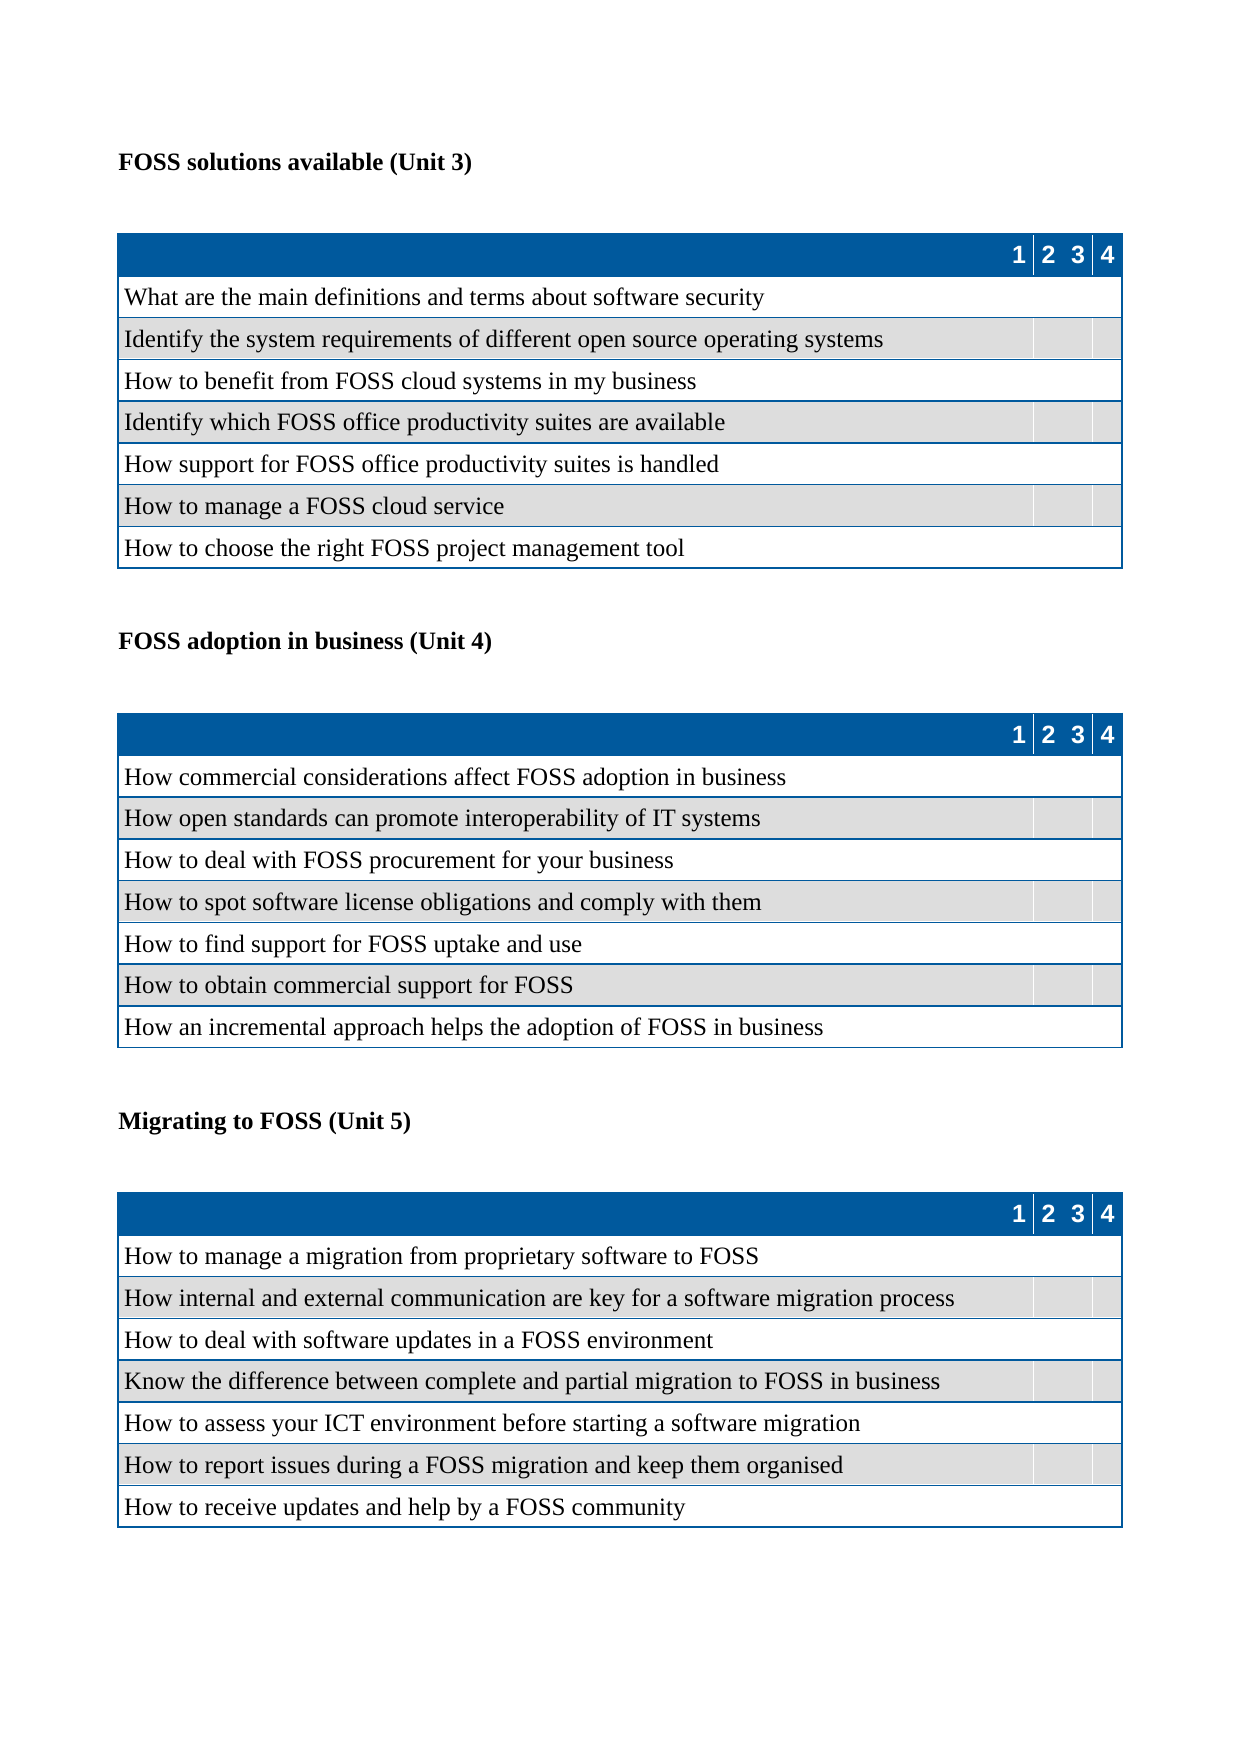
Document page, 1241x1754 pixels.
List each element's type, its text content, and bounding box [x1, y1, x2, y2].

table_cell How support for FOSS office productivity suites is handled [119, 444, 1004, 484]
table_cell [1004, 1361, 1033, 1401]
table_cell [1093, 527, 1121, 567]
table_cell [1093, 840, 1121, 880]
table_cell How to choose the right FOSS project management tool [119, 527, 1004, 567]
table_cell [1004, 923, 1033, 963]
table_cell How to assess your ICT environment before starting a software migration [119, 1403, 1004, 1443]
table_header 4 [1093, 1194, 1121, 1234]
table_cell How open standards can promote interoperability of IT systems [119, 798, 1004, 838]
table_cell [1004, 485, 1033, 526]
table_cell Identify the system requirements of different open source operating systems [119, 318, 1004, 358]
table_cell [1063, 485, 1092, 526]
table_cell [1063, 527, 1092, 567]
text Migrating to FOSS (Unit 5) [118, 1106, 1122, 1134]
table_cell [1093, 318, 1121, 358]
table_header [119, 1194, 1004, 1234]
table_cell [1063, 1236, 1092, 1276]
table_cell [1034, 756, 1063, 796]
table_cell [1093, 965, 1121, 1005]
table_cell [1063, 1361, 1092, 1401]
table_cell [1004, 756, 1033, 796]
table_cell [1093, 1403, 1121, 1443]
table_cell [1093, 1444, 1121, 1484]
table_cell [1034, 1444, 1063, 1484]
table_cell [1034, 1403, 1063, 1443]
table_header 2 [1034, 235, 1063, 275]
table_cell How to deal with FOSS procurement for your business [119, 840, 1004, 880]
table_cell [1093, 277, 1121, 317]
table_cell How to manage a migration from proprietary software to FOSS [119, 1236, 1004, 1276]
table_cell [1093, 1361, 1121, 1401]
table_cell How internal and external communication are key for a software migration process [119, 1277, 1004, 1317]
table_header [119, 235, 1004, 275]
table_cell [1093, 756, 1121, 796]
table_cell [1093, 402, 1121, 442]
table_cell [1004, 444, 1033, 484]
table_cell How to spot software license obligations and comply with them [119, 881, 1004, 921]
table_cell [1093, 1486, 1121, 1526]
table_cell [1004, 798, 1033, 838]
table_cell [1034, 277, 1063, 317]
table_header 3 [1063, 714, 1092, 754]
table_cell [1034, 1486, 1063, 1526]
table_cell Identify which FOSS office productivity suites are available [119, 402, 1004, 442]
table_cell [1063, 798, 1092, 838]
table_cell [1034, 444, 1063, 484]
table_cell [1093, 923, 1121, 963]
table_cell [1004, 1277, 1033, 1317]
table_header 1 [1004, 235, 1033, 275]
table_cell [1093, 881, 1121, 921]
table_cell [1063, 1444, 1092, 1484]
table_cell [1034, 318, 1063, 358]
table_cell [1034, 798, 1063, 838]
table_cell [1063, 840, 1092, 880]
table_cell [1004, 1403, 1033, 1443]
table_cell [1034, 923, 1063, 963]
table_cell [1004, 402, 1033, 442]
table_header 4 [1093, 235, 1121, 275]
table_cell [1063, 360, 1092, 400]
table_cell What are the main definitions and terms about software security [119, 277, 1004, 317]
table_cell [1004, 360, 1033, 400]
table_cell How to manage a FOSS cloud service [119, 485, 1004, 526]
table_cell [1034, 1007, 1063, 1047]
table_cell [1063, 402, 1092, 442]
table_header 3 [1063, 1194, 1092, 1234]
table_header 1 [1004, 1194, 1033, 1234]
table_cell How to find support for FOSS uptake and use [119, 923, 1004, 963]
table_cell [1093, 1319, 1121, 1359]
text FOSS adoption in business (Unit 4) [118, 626, 1122, 655]
table_cell How to obtain commercial support for FOSS [119, 965, 1004, 1005]
table_header 4 [1093, 714, 1121, 754]
table_cell [1004, 1486, 1033, 1526]
table_cell [1034, 485, 1063, 526]
table_cell [1034, 881, 1063, 921]
table_cell [1004, 527, 1033, 567]
table_cell [1004, 1319, 1033, 1359]
table_cell [1093, 485, 1121, 526]
table_header 2 [1034, 714, 1063, 754]
table_cell [1093, 798, 1121, 838]
table_cell [1093, 1236, 1121, 1276]
table_cell How an incremental approach helps the adoption of FOSS in business [119, 1007, 1004, 1047]
table_cell [1063, 1403, 1092, 1443]
table_cell [1004, 840, 1033, 880]
table_cell [1034, 527, 1063, 567]
table_cell [1004, 277, 1033, 317]
table_cell [1063, 1007, 1092, 1047]
table_header 3 [1063, 235, 1092, 275]
table_cell [1034, 965, 1063, 1005]
table_cell [1063, 756, 1092, 796]
table_cell [1034, 1361, 1063, 1401]
table_header 2 [1034, 1194, 1063, 1234]
table_cell [1063, 1486, 1092, 1526]
table_cell [1063, 318, 1092, 358]
table_cell How to deal with software updates in a FOSS environment [119, 1319, 1004, 1359]
table_cell [1063, 1319, 1092, 1359]
table_cell [1034, 402, 1063, 442]
table_cell [1093, 1277, 1121, 1317]
table_header 1 [1004, 714, 1033, 754]
table_cell [1034, 1319, 1063, 1359]
table_cell [1034, 1236, 1063, 1276]
table_cell [1004, 1007, 1033, 1047]
table_cell [1093, 360, 1121, 400]
table_cell [1063, 965, 1092, 1005]
table_cell [1063, 444, 1092, 484]
table_cell How to receive updates and help by a FOSS community [119, 1486, 1004, 1526]
table_cell How to report issues during a FOSS migration and keep them organised [119, 1444, 1004, 1484]
table_cell [1063, 1277, 1092, 1317]
table_cell [1034, 1277, 1063, 1317]
table_cell [1063, 881, 1092, 921]
text FOSS solutions available (Unit 3) [118, 147, 1122, 176]
table_cell Know the difference between complete and partial migration to FOSS in business [119, 1361, 1004, 1401]
table_cell [1063, 923, 1092, 963]
table_cell [1093, 444, 1121, 484]
table_cell [1063, 277, 1092, 317]
table_cell How to benefit from FOSS cloud systems in my business [119, 360, 1004, 400]
table_cell [1004, 881, 1033, 921]
table_cell [1004, 965, 1033, 1005]
table_cell How commercial considerations affect FOSS adoption in business [119, 756, 1004, 796]
table_header [119, 714, 1004, 754]
table_cell [1093, 1007, 1121, 1047]
table_cell [1004, 318, 1033, 358]
table_cell [1034, 840, 1063, 880]
table_cell [1034, 360, 1063, 400]
table_cell [1004, 1236, 1033, 1276]
table_cell [1004, 1444, 1033, 1484]
